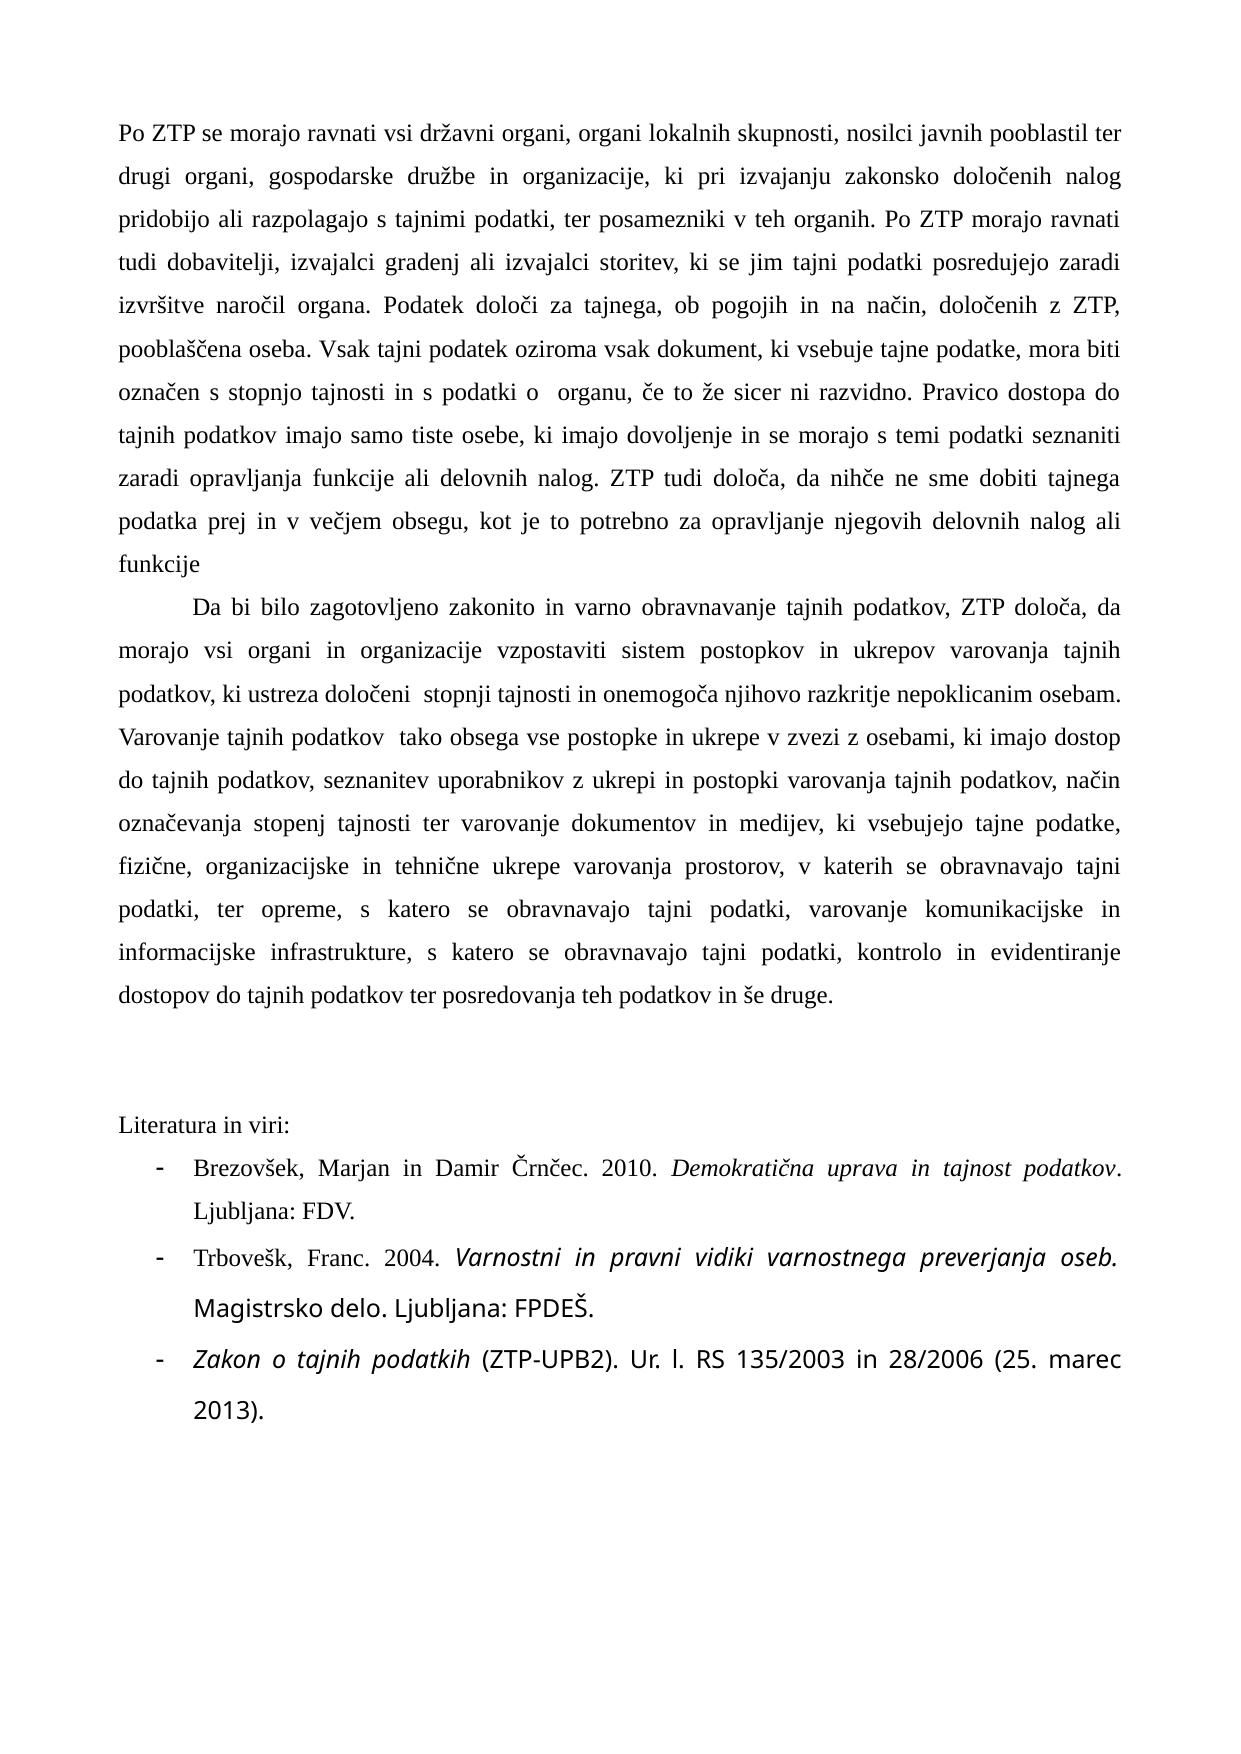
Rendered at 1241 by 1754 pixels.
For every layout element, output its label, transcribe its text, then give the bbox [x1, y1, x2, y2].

list Zakon o tajnih podatkih (ZTP-UPB2). Ur. l. RS 135/2003 in 28/2006 (25. marec 2013). [156, 1341, 1122, 1427]
list Brezovšek, Marjan in Damir Črnčec. 2010. Demokratična uprava in tajnost podatkov. Ljubljana: FDV. [156, 1153, 1122, 1225]
text Da bi bilo zagotovljeno zakonito in varno obravnavanje tajnih podatkov, ZTP določa, da morajo vsi organi in organizacije vzpostaviti sistem postopkov in ukrepov varovanja tajnih podatkov, ki ustreza določeni stopnji tajnosti in onemogoča njihovo razkritje nepoklicanim osebam. Varovanje tajnih podatkov tako obsega vse postopke in ukrepe v zvezi z osebami, ki imajo dostop do tajnih podatkov, seznanitev uporabnikov z ukrepi in postopki varovanja tajnih podatkov, način označevanja stopenj tajnosti ter varovanje dokumentov in medijev, ki vsebujejo tajne podatke, fizične, organizacijske in tehnične ukrepe varovanja prostorov, v katerih se obravnavajo tajni podatki, ter opreme, s katero se obravnavajo tajni podatki, varovanje komunikacijske in informacijske infrastrukture, s katero se obravnavajo tajni podatki, kontrolo in evidentiranje dostopov do tajnih podatkov ter posredovanja teh podatkov in še druge. [118, 592, 1122, 1009]
text Literatura in viri: [118, 1110, 1122, 1139]
list Trbovešk, Franc. 2004. Varnostni in pravni vidiki varnostnega preverjanja oseb. Magistrsko delo. Ljubljana: FPDEŠ. [156, 1239, 1122, 1324]
text Po ZTP se morajo ravnati vsi državni organi, organi lokalnih skupnosti, nosilci javnih pooblastil ter drugi organi, gospodarske družbe in organizacije, ki pri izvajanju zakonsko določenih nalog pridobijo ali razpolagajo s tajnimi podatki, ter posamezniki v teh organih. Po ZTP morajo ravnati tudi dobavitelji, izvajalci gradenj ali izvajalci storitev, ki se jim tajni podatki posredujejo zaradi izvršitve naročil organa. Podatek določi za tajnega, ob pogojih in na način, določenih z ZTP, pooblaščena oseba. Vsak tajni podatek oziroma vsak dokument, ki vsebuje tajne podatke, mora biti označen s stopnjo tajnosti in s podatki o organu, če to že sicer ni razvidno. Pravico dostopa do tajnih podatkov imajo samo tiste osebe, ki imajo dovoljenje in se morajo s temi podatki seznaniti zaradi opravljanja funkcije ali delovnih nalog. ZTP tudi določa, da nihče ne sme dobiti tajnega podatka prej in v večjem obsegu, kot je to potrebno za opravljanje njegovih delovnih nalog ali funkcije [118, 118, 1122, 578]
